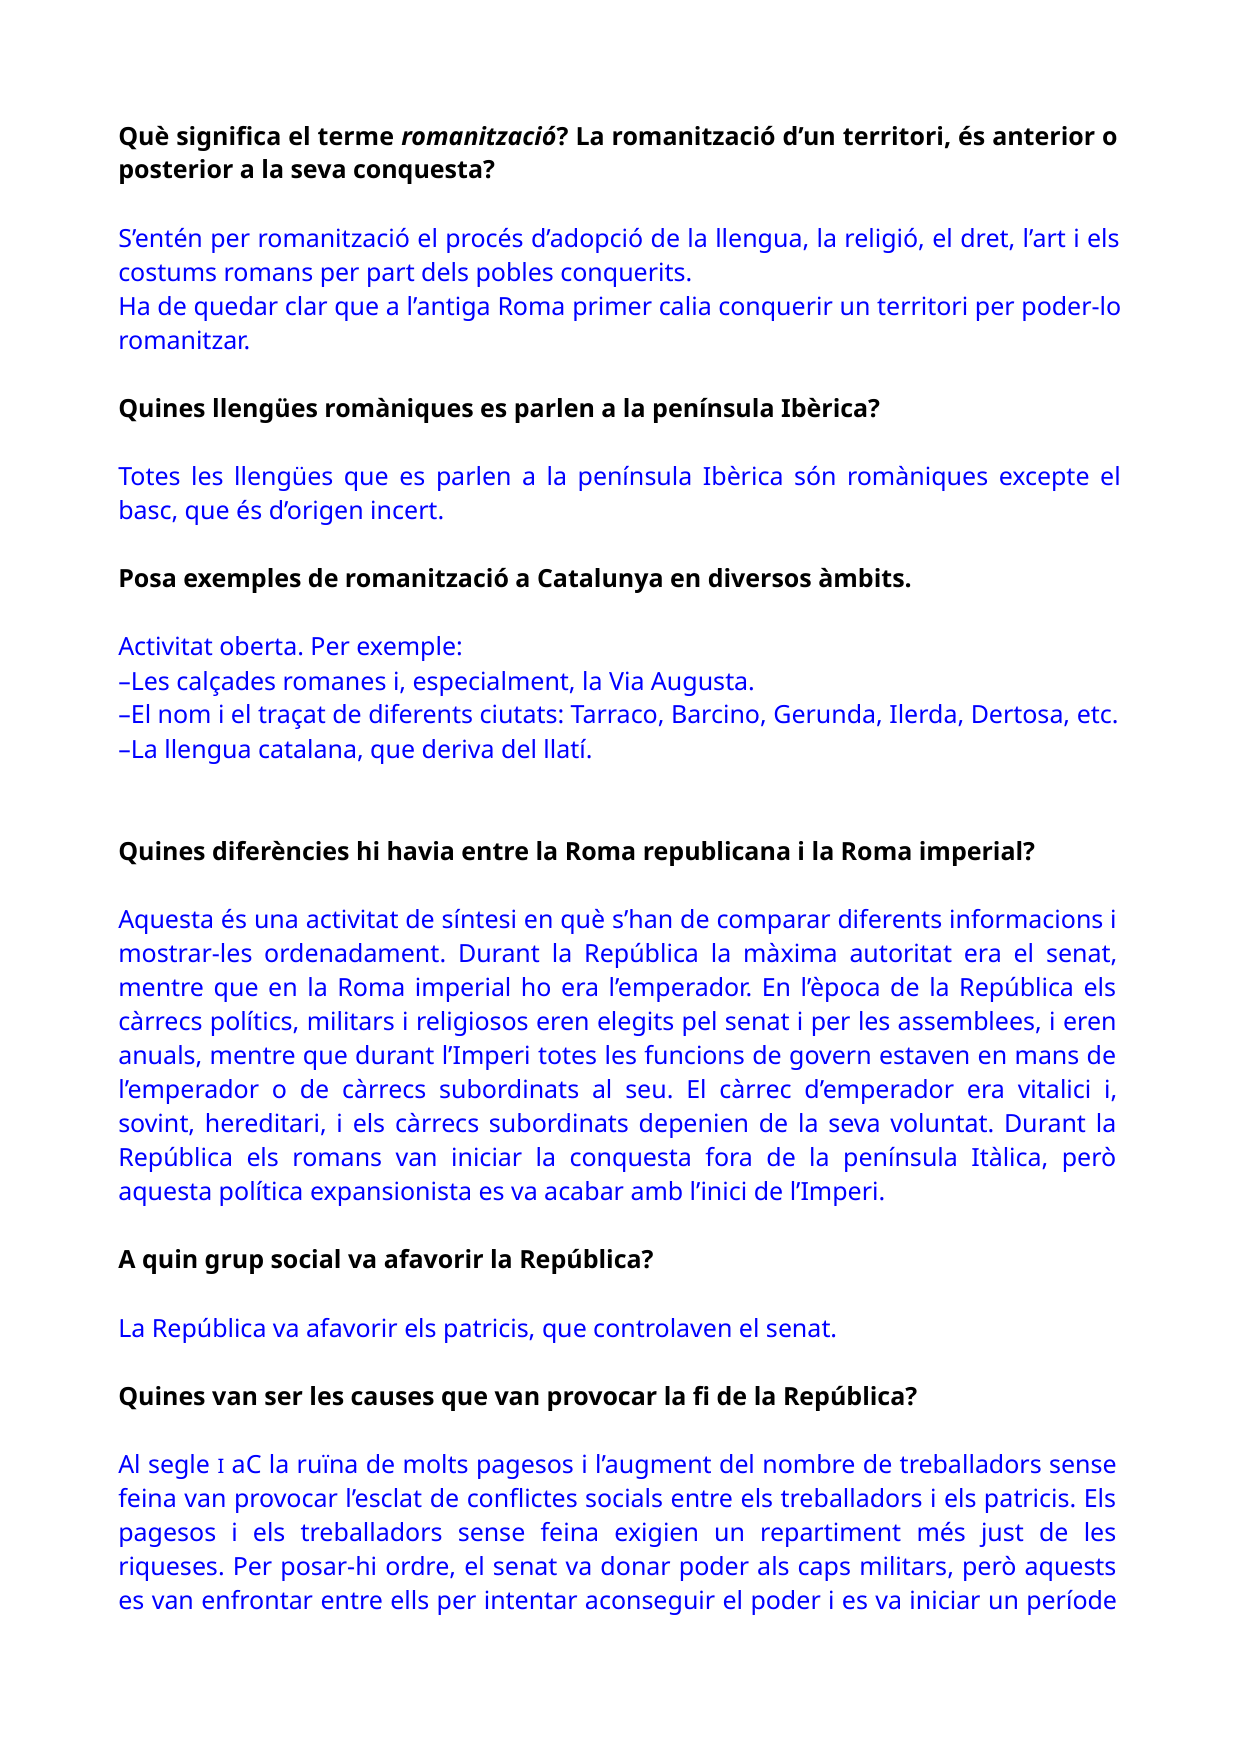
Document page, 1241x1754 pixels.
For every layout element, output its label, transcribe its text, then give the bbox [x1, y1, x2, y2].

text Posa exemples de romanització a Catalunya en diversos àmbits. [118, 561, 1118, 595]
text A quin grup social va afavorir la República? [118, 1242, 1118, 1276]
text Què significa el terme romanització? La romanització d’un territori, és anterior o posterior a la seva conquesta? [118, 118, 1118, 186]
text –Les calçades romanes i, especialment, la Via Augusta. [118, 663, 1122, 697]
text Activitat oberta. Per exemple: [118, 629, 1122, 663]
text Quines llengües romàniques es parlen a la península Ibèrica? [118, 391, 1118, 425]
text Totes les llengües que es parlen a la península Ibèrica són romàniques excepte el basc, que és d’origen incert. [118, 459, 1122, 527]
text La República va afavorir els patricis, que controlaven el senat. [118, 1310, 1118, 1344]
text –El nom i el traçat de diferents ciutats: Tarraco, Barcino, Gerunda, Ilerda, Dertosa, etc. [118, 697, 1122, 731]
text Al segle i aC la ruïna de molts pagesos i l’augment del nombre de treballadors sense feina van provocar l’esclat de conflictes socials entre els treballadors i els patricis. Els pagesos i els treballadors sense feina exigien un repartiment més just de les riqueses. Per posar-hi ordre, el senat va donar poder als caps militars, però aquests es van enfrontar entre ells per intentar aconseguir el poder i es va iniciar un període [118, 1447, 1118, 1617]
text Quines van ser les causes que van provocar la fi de la República? [118, 1378, 1118, 1412]
text Aquesta és una activitat de síntesi en què s’han de comparar diferents informacions i mostrar-les ordenadament. Durant la República la màxima autoritat era el senat, mentre que en la Roma imperial ho era l’emperador. En l’època de la República els càrrecs polítics, militars i religiosos eren elegits pel senat i per les assemblees, i eren anuals, mentre que durant l’Imperi totes les funcions de govern estaven en mans de l’emperador o de càrrecs subordinats al seu. El càrrec d’emperador era vitalici i, sovint, hereditari, i els càrrecs subordinats depenien de la seva voluntat. Durant la República els romans van iniciar la conquesta fora de la península Itàlica, però aquesta política expansionista es va acabar amb l’inici de l’Imperi. [118, 902, 1118, 1208]
text Ha de quedar clar que a l’antiga Roma primer calia conquerir un territori per poder-lo romanitzar. [118, 288, 1122, 357]
text –La llengua catalana, que deriva del llatí. [118, 731, 1122, 765]
text Quines diferències hi havia entre la Roma republicana i la Roma imperial? [118, 833, 1118, 867]
text S’entén per romanització el procés d’adopció de la llengua, la religió, el dret, l’art i els costums romans per part dels pobles conquerits. [118, 220, 1122, 288]
